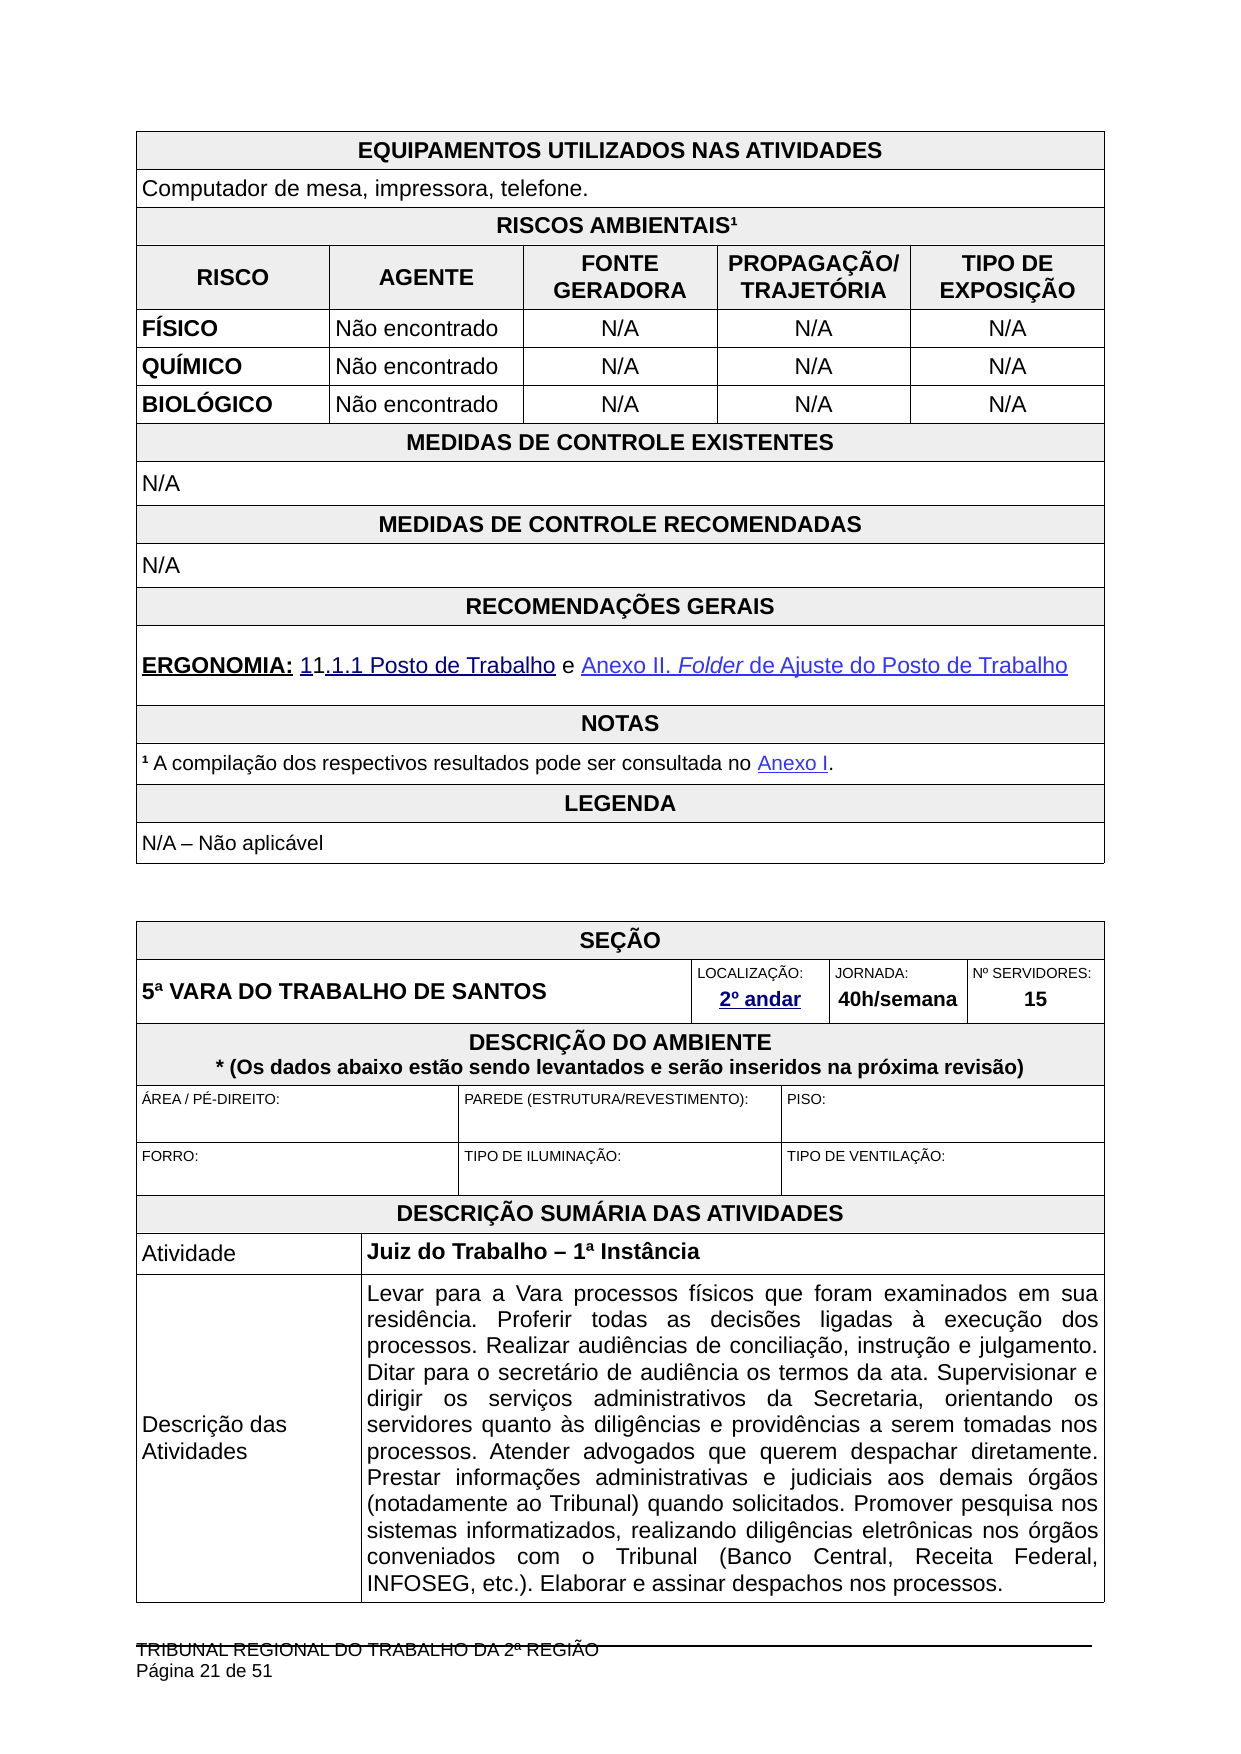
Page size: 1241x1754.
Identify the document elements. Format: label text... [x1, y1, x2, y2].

table_cell MEDIDAS DE CONTROLE RECOMENDADAS [137, 506, 1104, 543]
table_cell Juiz do Trabalho – 1ª Instância [362, 1234, 1104, 1274]
table_cell PAREDE (ESTRUTURA/REVESTIMENTO): [459, 1086, 781, 1142]
table_cell N/A [524, 348, 717, 385]
table_cell ÁREA / PÉ-DIREITO: [137, 1086, 458, 1142]
table_cell EQUIPAMENTOS UTILIZADOS NAS ATIVIDADES [137, 132, 1104, 169]
table_cell N/A [718, 310, 910, 347]
table_cell N/A [718, 386, 910, 423]
table_cell LEGENDA [137, 785, 1104, 822]
table_cell NOTAS [137, 706, 1104, 742]
table_cell RISCOS AMBIENTAIS¹ [137, 208, 1104, 244]
table_cell Nº SERVIDORES: 15 [968, 960, 1104, 1023]
table_cell ERGONOMIA: 11.1.1 Posto de Trabalho e Anexo II. Folder de Ajuste do Posto de Trabalho [137, 626, 1104, 704]
table_cell 5ª VARA DO TRABALHO DE SANTOS [137, 960, 691, 1023]
table_cell TIPO DE EXPOSIÇÃO [911, 246, 1104, 309]
table_cell TIPO DE ILUMINAÇÃO: [459, 1143, 781, 1194]
table_cell LOCALIZAÇÃO: 2º andar [692, 960, 829, 1023]
table_cell FONTE GERADORA [524, 246, 717, 309]
table_cell RECOMENDAÇÕES GERAIS [137, 588, 1104, 625]
table_cell N/A [137, 462, 1104, 505]
table_cell TIPO DE VENTILAÇÃO: [782, 1143, 1104, 1194]
table_cell Não encontrado [330, 310, 523, 347]
table_cell JORNADA: 40h/semana [830, 960, 967, 1023]
table_cell Descrição das Atividades [137, 1275, 361, 1602]
table_cell N/A – Não aplicável [137, 823, 1104, 863]
table_cell AGENTE [330, 246, 523, 309]
table_cell FÍSICO [137, 310, 329, 347]
table_cell MEDIDAS DE CONTROLE EXISTENTES [137, 424, 1104, 461]
table_cell N/A [911, 386, 1104, 423]
table_cell N/A [718, 348, 910, 385]
table_cell PROPAGAÇÃO/ TRAJETÓRIA [718, 246, 910, 309]
table_cell RISCO [137, 246, 329, 309]
table_cell N/A [524, 310, 717, 347]
table_cell QUÍMICO [137, 348, 329, 385]
table_cell PISO: [782, 1086, 1104, 1142]
table_cell Não encontrado [330, 348, 523, 385]
table_cell ¹ A compilação dos respectivos resultados pode ser consultada no Anexo I. [137, 744, 1104, 784]
table_cell Atividade [137, 1234, 361, 1274]
table_cell Levar para a Vara processos físicos que foram examinados em sua residência. Proferir todas as decisões ligadas à execução dos processos. Realizar audiências de conciliação, instrução e julgamento. Ditar para o secretário de audiência os termos da ata. Supervisionar e dirigir os serviços administrativos da Secretaria, orientando os servidores quanto às diligências e providências a serem tomadas nos processos. Atender advogados que querem despachar diretamente. Prestar informações administrativas e judiciais aos demais órgãos (notadamente ao Tribunal) quando solicitados. Promover pesquisa nos sistemas informatizados, realizando diligências eletrônicas nos órgãos conveniados com o Tribunal (Banco Central, Receita Federal, INFOSEG, etc.). Elaborar e assinar despachos nos processos. [362, 1275, 1104, 1602]
table_cell N/A [137, 544, 1104, 587]
table_cell Computador de mesa, impressora, telefone. [137, 170, 1104, 207]
table_header SEÇÃO [137, 922, 1104, 959]
table_cell Não encontrado [330, 386, 523, 423]
table_cell N/A [524, 386, 717, 423]
table_cell N/A [911, 310, 1104, 347]
table_cell DESCRIÇÃO DO AMBIENTE * (Os dados abaixo estão sendo levantados e serão inseridos na próxima revisão) [137, 1024, 1104, 1085]
table_cell FORRO: [137, 1143, 458, 1194]
table_cell DESCRIÇÃO SUMÁRIA DAS ATIVIDADES [137, 1196, 1104, 1232]
table_cell BIOLÓGICO [137, 386, 329, 423]
table_cell N/A [911, 348, 1104, 385]
